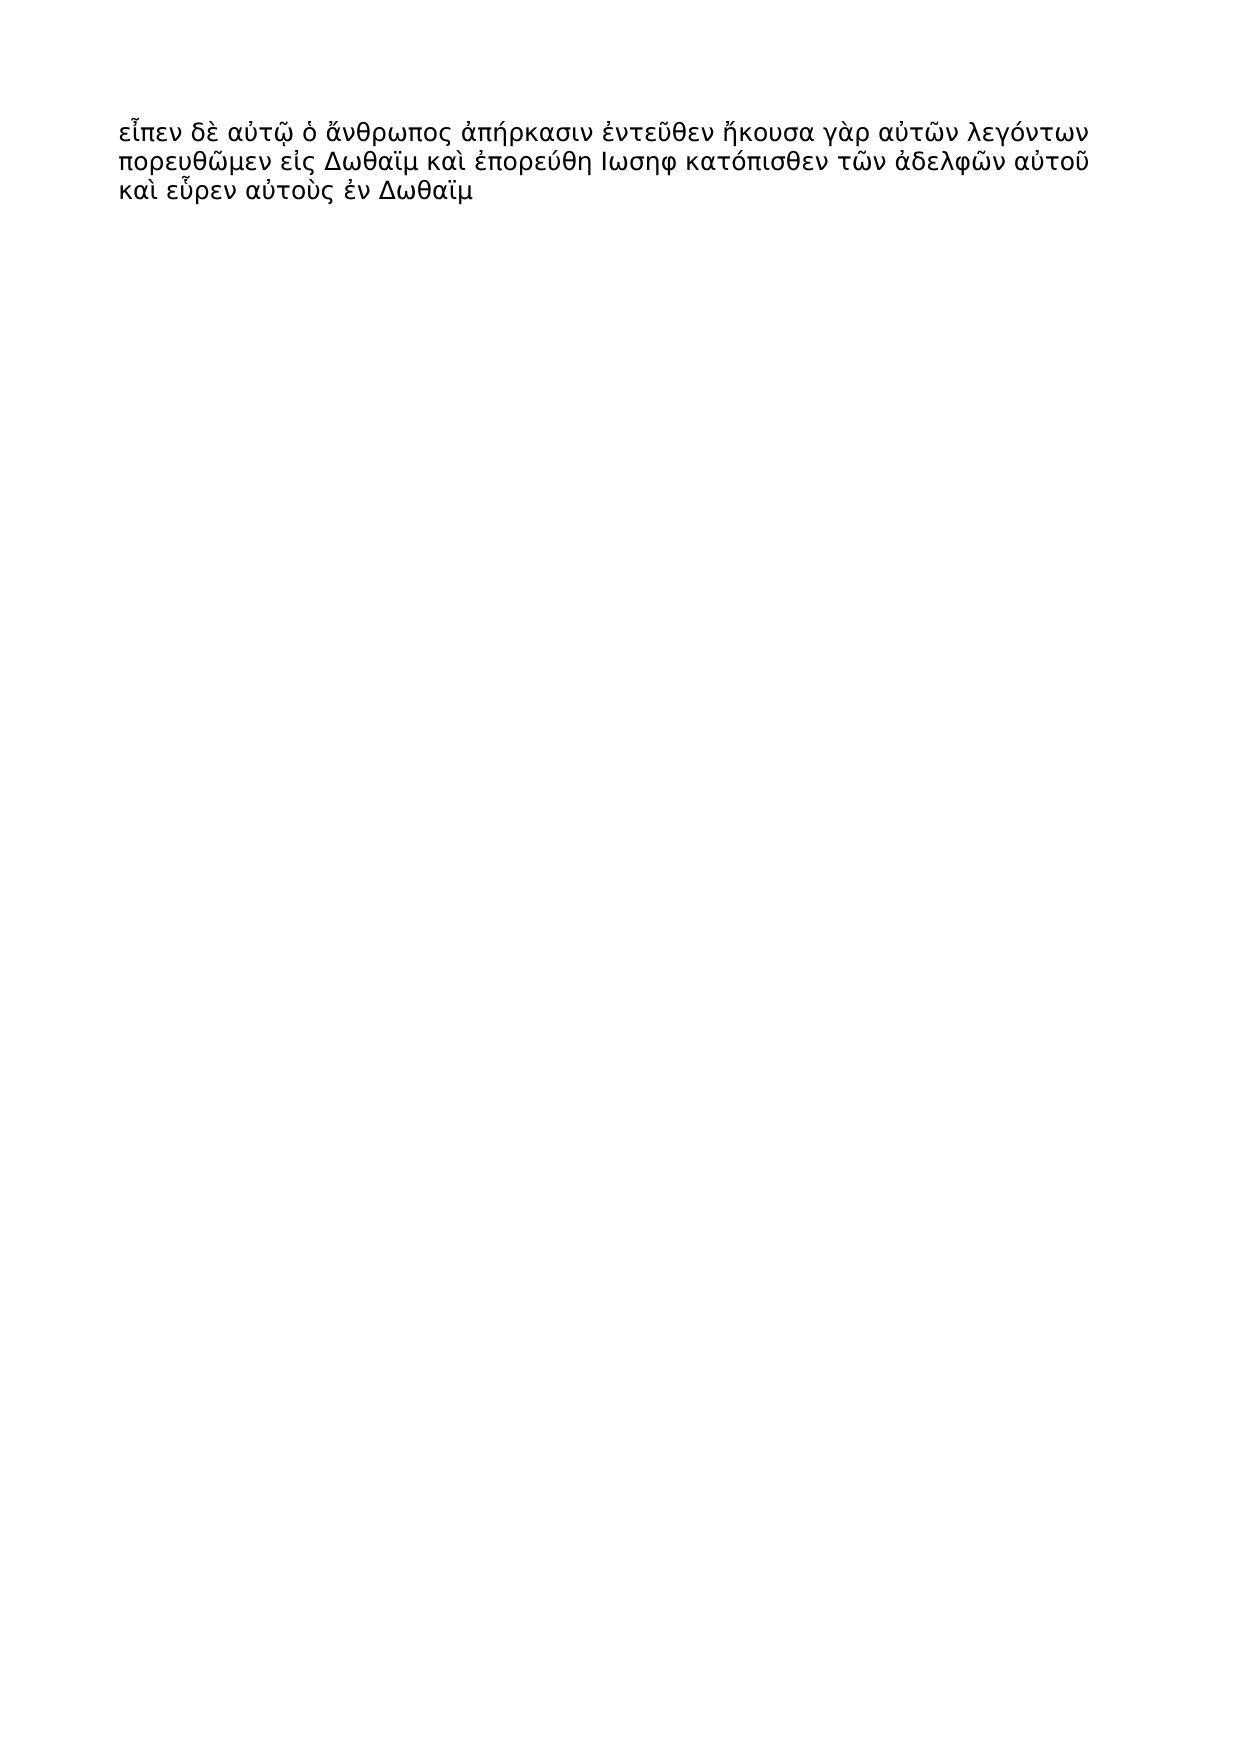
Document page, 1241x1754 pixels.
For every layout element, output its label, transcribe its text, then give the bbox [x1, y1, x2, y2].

text εἶπεν δὲ αὐτῷ ὁ ἄνθρωπος ἀπήρκασιν ἐντεῦθεν ἤκουσα γὰρ αὐτῶν λεγόντων πορευθῶμεν εἰς Δωθαϊμ καὶ ἐπορεύθη Ιωσηφ κατόπισθεν τῶν ἀδελφῶν αὐτοῦ καὶ εὗρεν αὐτοὺς ἐν Δωθαϊμ [118, 118, 1122, 206]
